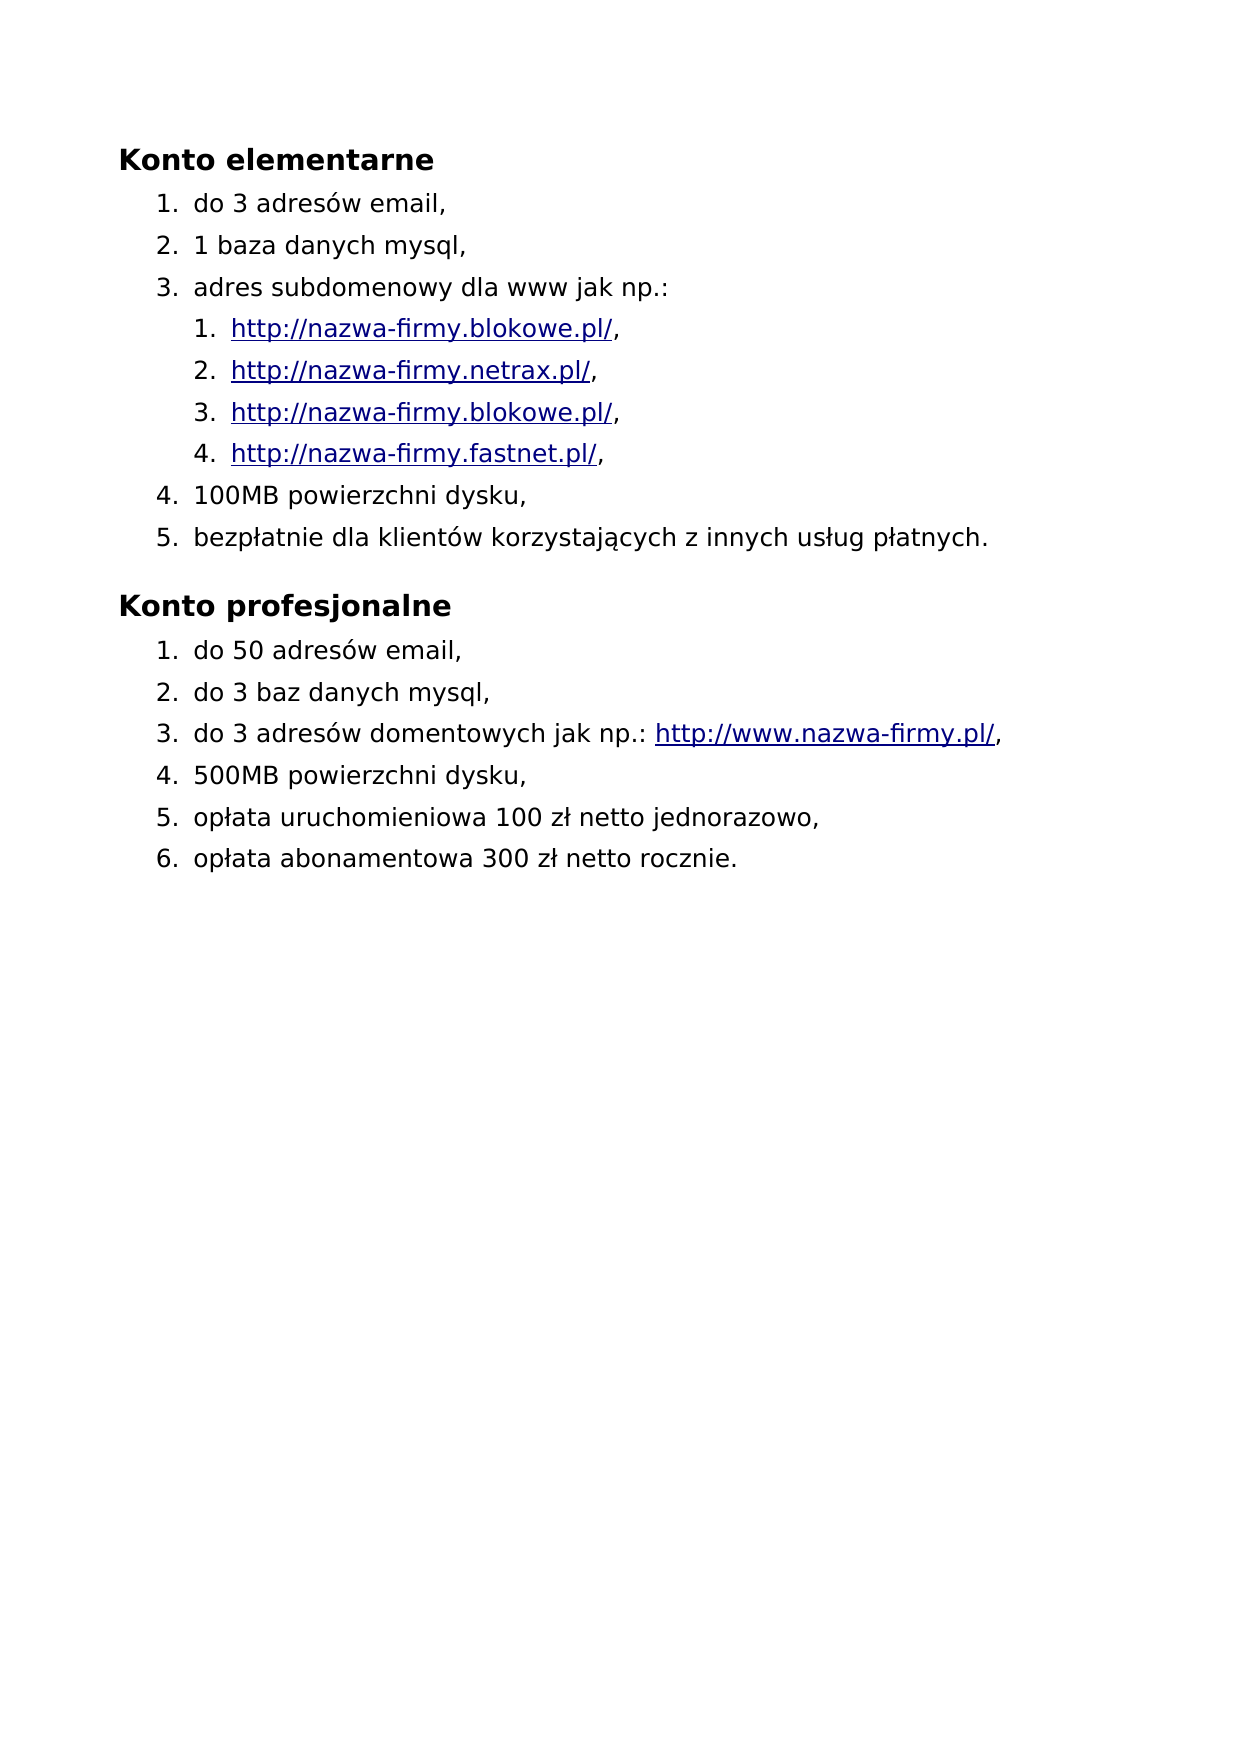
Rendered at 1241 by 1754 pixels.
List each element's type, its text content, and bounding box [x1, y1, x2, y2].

list do 3 adresów domentowych jak np.: http://www.nazwa-firmy.pl/, [156, 719, 1122, 748]
subtitle Konto profesjonalne [118, 589, 1122, 623]
list do 50 adresów email, [156, 636, 1122, 665]
list http://nazwa-firmy.blokowe.pl/, [193, 314, 1122, 344]
subtitle Konto elementarne [118, 143, 1122, 177]
list http://nazwa-firmy.netrax.pl/, [193, 356, 1122, 385]
list do 3 baz danych mysql, [156, 678, 1122, 707]
list 1 baza danych mysql, [156, 231, 1122, 260]
list http://nazwa-firmy.fastnet.pl/, [193, 439, 1122, 469]
list bezpłatnie dla klientów korzystających z innych usług płatnych. [156, 523, 1122, 552]
list 100MB powierzchni dysku, [156, 481, 1122, 510]
list 500MB powierzchni dysku, [156, 761, 1122, 790]
list do 3 adresów email, [156, 189, 1122, 219]
list opłata uruchomieniowa 100 zł netto jednorazowo, [156, 803, 1122, 832]
list adres subdomenowy dla www jak np.: [156, 273, 1122, 302]
list http://nazwa-firmy.blokowe.pl/, [193, 398, 1122, 427]
list opłata abonamentowa 300 zł netto rocznie. [156, 844, 1122, 873]
